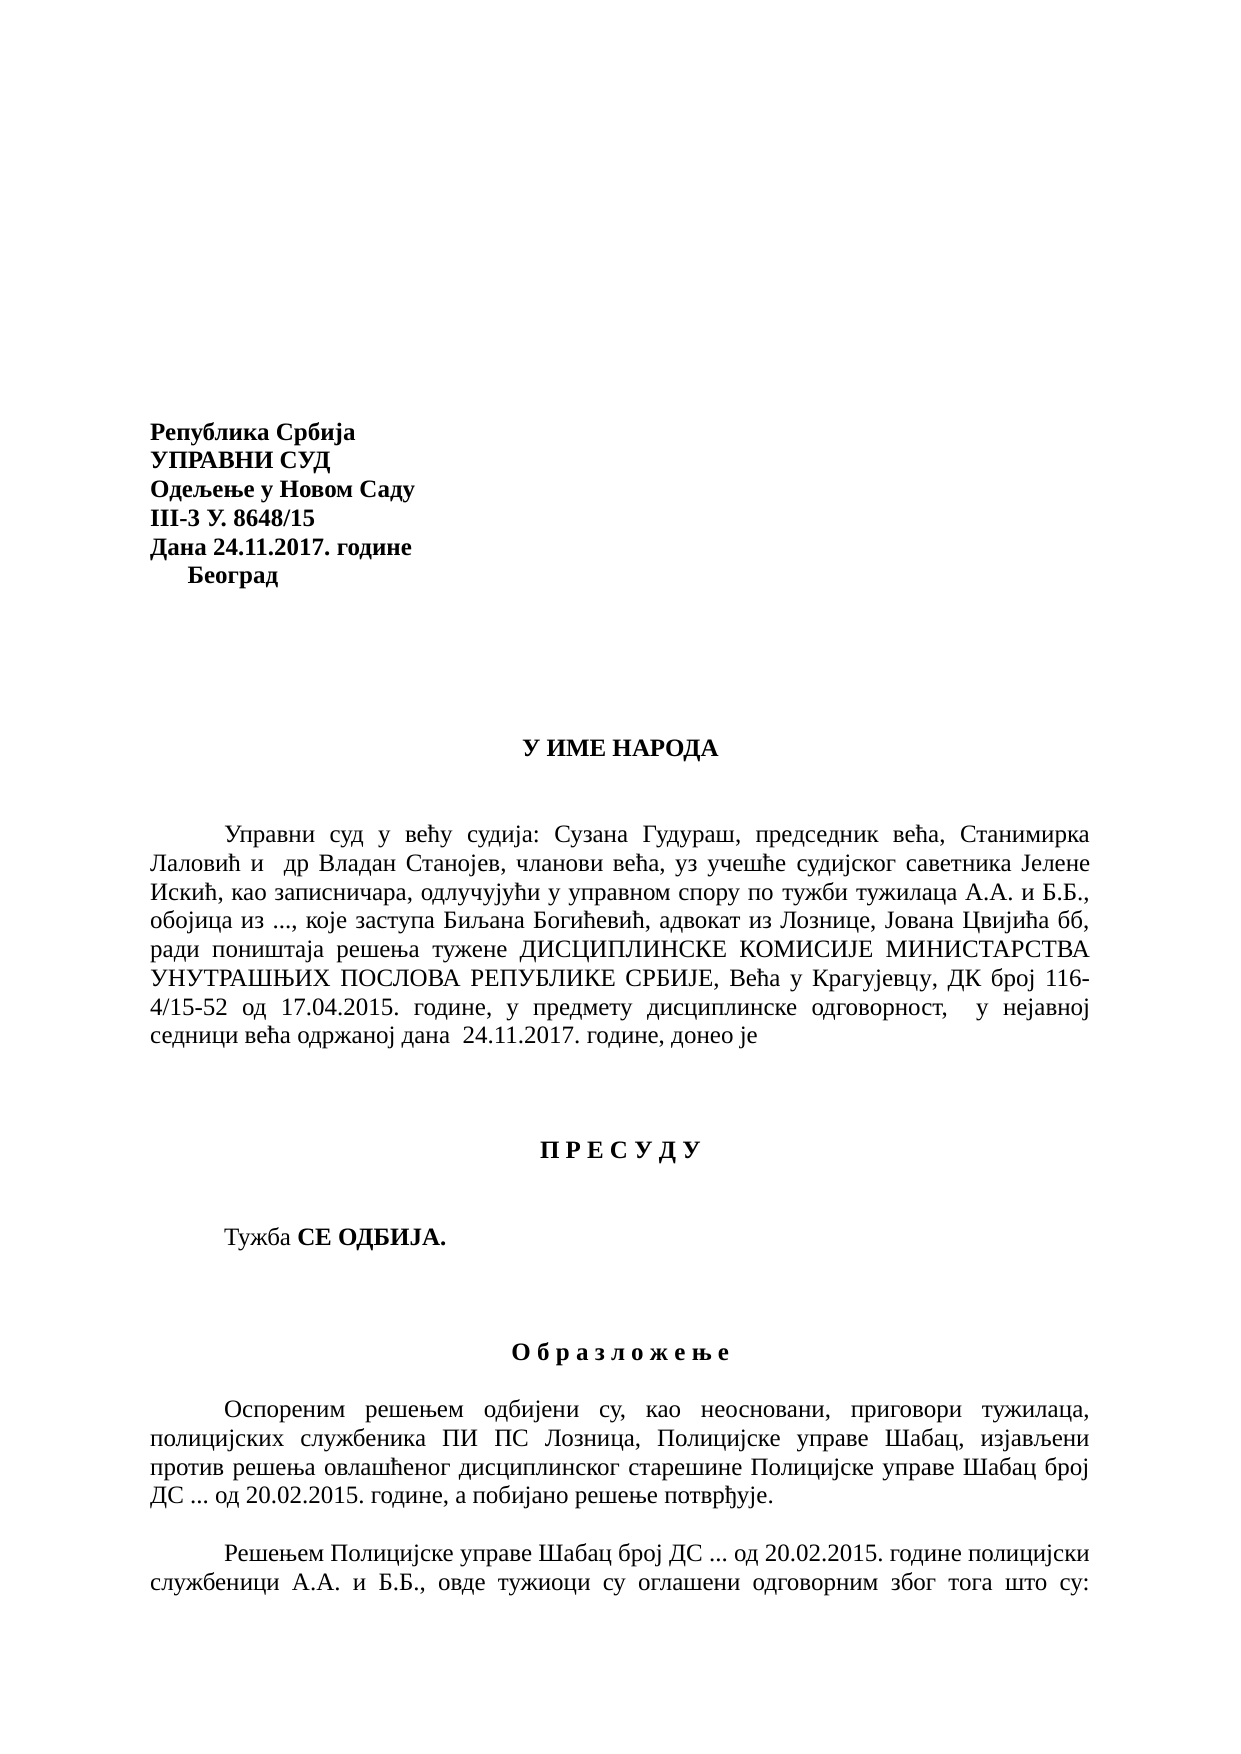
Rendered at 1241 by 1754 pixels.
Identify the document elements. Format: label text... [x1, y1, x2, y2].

text Одељење у Новом Саду [150, 474, 1090, 503]
text Решењем Полицијске управе Шабац број ДС ... од 20.02.2015. године полицијски службеници А.А. и Б.Б., овде тужиоци су оглашени одговорним због тога што су: [150, 1538, 1090, 1595]
text III-3 У. 8648/15 [150, 503, 1090, 532]
text Управни суд у већу судија: Сузана Гудураш, председник већа, Станимирка Лаловић и др Владан Станојев, чланови већа, уз учешће судијског саветника Јелене Искић, као записничара, одлучујући у управном спору по тужби тужилаца А.А. и Б.Б., обојица из ..., које заступа Биљана Богићевић, адвокат из Лознице, Јована Цвијића бб, ради поништаја решења тужене ДИСЦИПЛИНСКЕ КОМИСИЈЕ МИНИСТАРСТВА УНУТРАШЊИХ ПОСЛОВА РЕПУБЛИКЕ СРБИЈЕ, Већа у Крагујевцу, ДК број 116-4/15-52 од 17.04.2015. године, у предмету дисциплинске одговорност, у нејавној седници већа одржаној дана 24.11.2017. године, донео је [150, 819, 1090, 1049]
text Дана 24.11.2017. године [150, 532, 1090, 560]
text П Р Е С У Д У [150, 1135, 1090, 1164]
text О б р а з л о ж е њ е [150, 1337, 1090, 1365]
text Оспореним решењем одбијени су, као неосновани, приговори тужилаца, полицијских службеника ПИ ПС Лозница, Полицијске управе Шабац, изјављени против решења овлашћеног дисциплинског старешине Полицијске управе Шабац број ДС ... од 20.02.2015. године, а побијано решење потврђује. [150, 1394, 1090, 1509]
text Београд [150, 560, 1090, 589]
text Тужба СЕ ОДБИЈА. [150, 1222, 1090, 1250]
text У ИМЕ НАРОДА [150, 733, 1090, 762]
text Република Србија [150, 417, 1090, 445]
text УПРАВНИ СУД [150, 445, 1090, 474]
